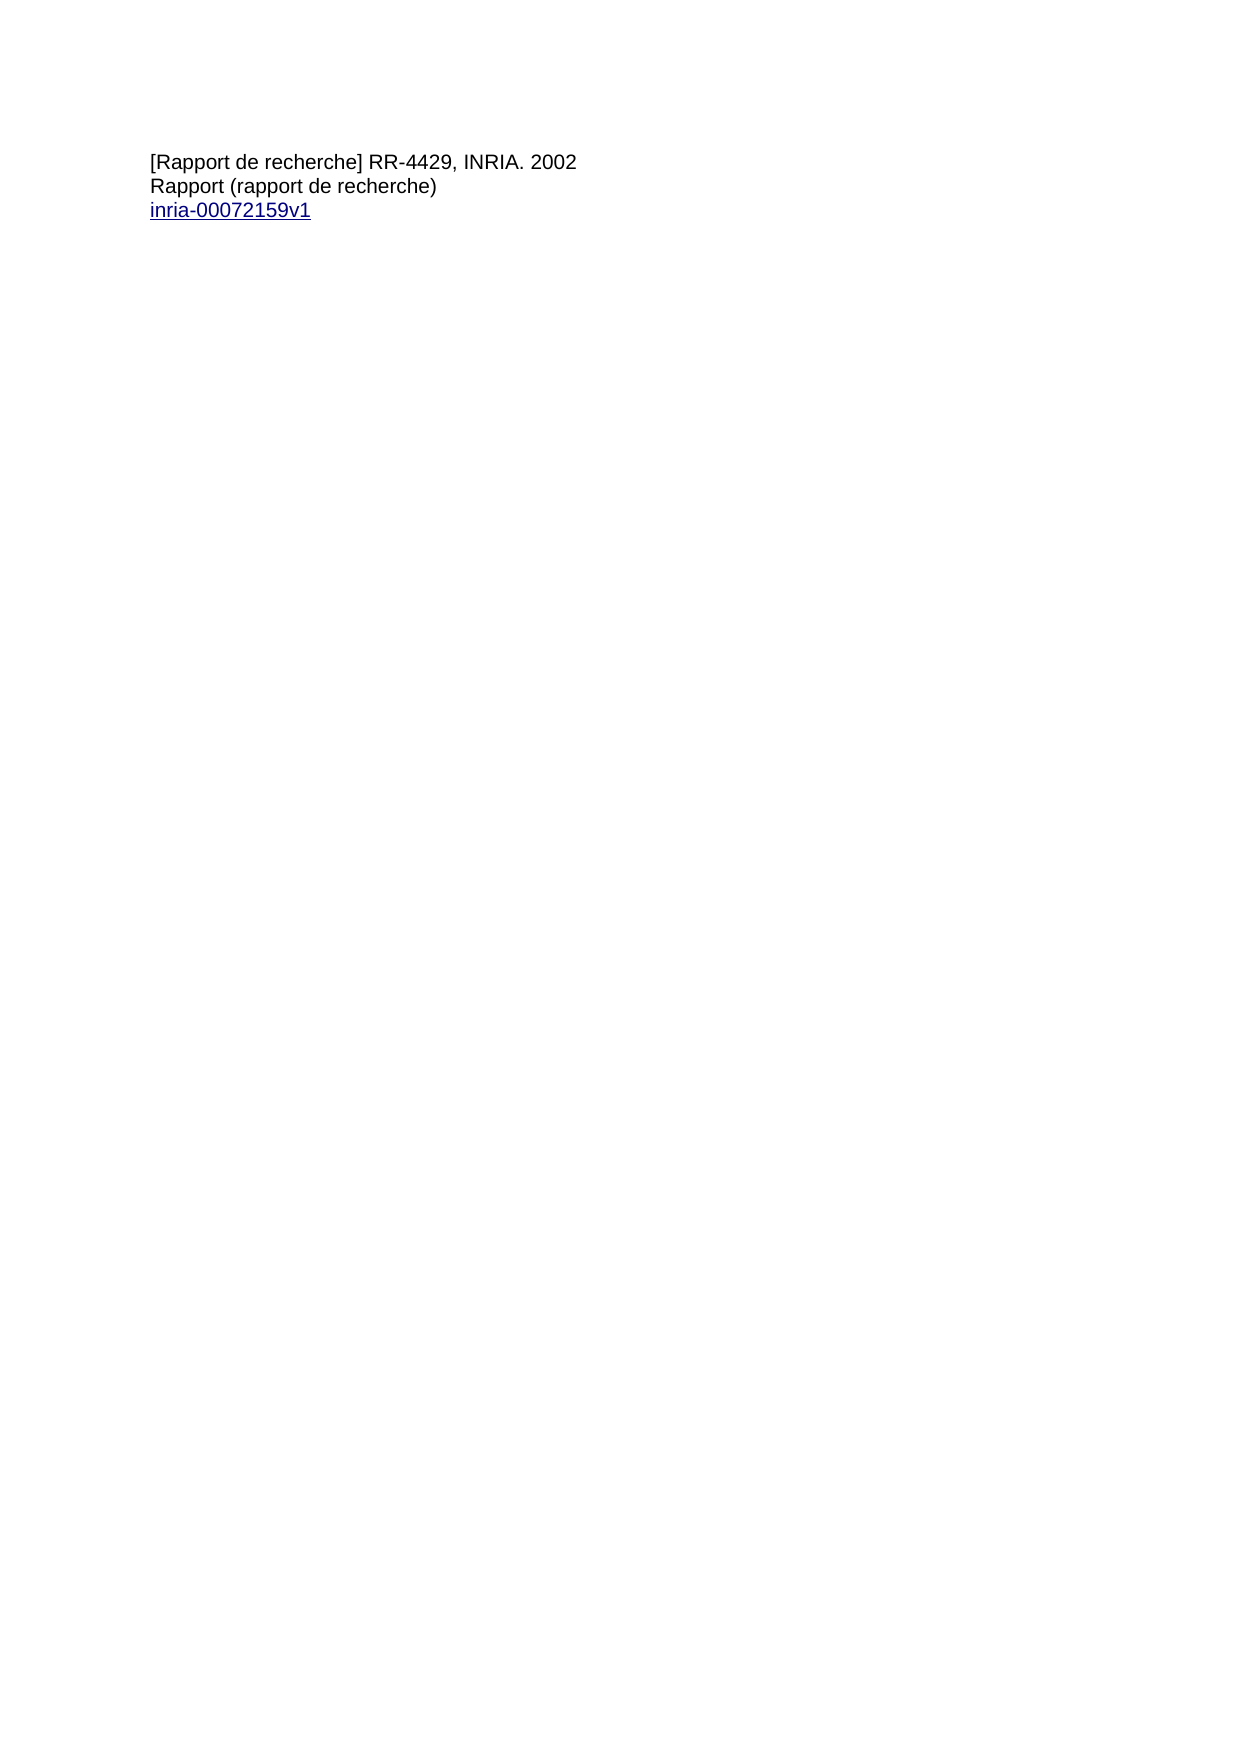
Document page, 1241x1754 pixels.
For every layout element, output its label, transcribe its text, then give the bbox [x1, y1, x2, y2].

table_header [Rapport de recherche] RR-4429, INRIA. 2002 Rapport (rapport de recherche) inria-00072159v1 [150, 150, 1090, 222]
